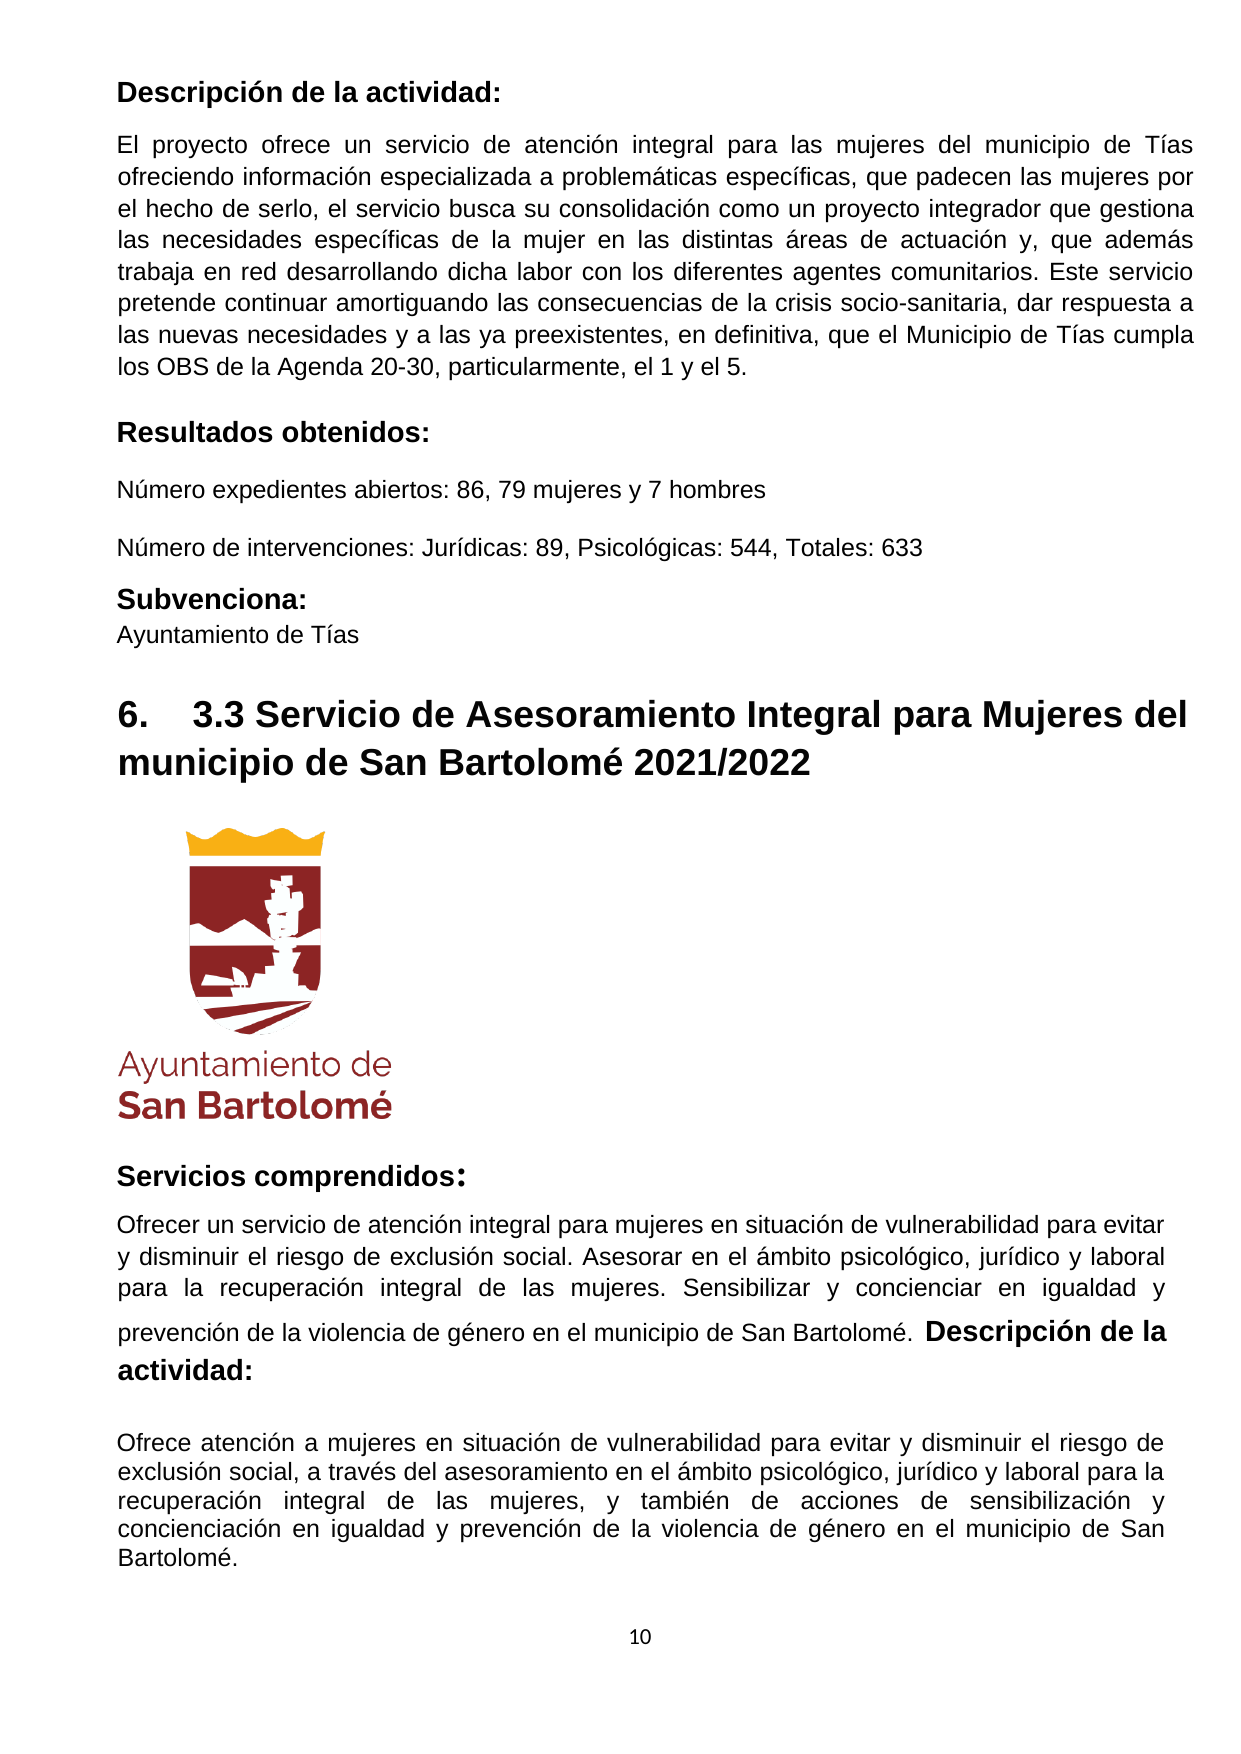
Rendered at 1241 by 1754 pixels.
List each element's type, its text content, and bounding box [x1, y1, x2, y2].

text Descripción de la actividad: [116, 75, 1166, 108]
text Servicios comprendidos: [116, 1151, 1166, 1194]
text Número de intervenciones: Jurídicas: 89, Psicológicas: 544, Totales: 633 [116, 533, 1166, 562]
text Resultados obtenidos: [116, 415, 1166, 448]
text Número expedientes abiertos: 86, 79 mujeres y 7 hombres [116, 474, 1166, 503]
text Subvenciona: [116, 582, 1166, 616]
text Ofrecer un servicio de atención integral para mujeres en situación de vulnerabilidad para evitar y disminuir el riesgo de exclusión social. Asesorar en el ámbito psicológico, jurídico y laboral para la recuperación integral de las mujeres. Sensibilizar y concienciar en igualdad y prevención de la violencia de género en el municipio de San Bartolomé. Descripción de la actividad: [116, 1210, 1167, 1386]
subtitle 3.3 Servicio de Asesoramiento Integral para Mujeres del municipio de San Bartolomé 2021/2022 [117, 692, 1196, 783]
text Ayuntamiento de Tías [116, 620, 1166, 648]
text El proyecto ofrece un servicio de atención integral para las mujeres del municipio de Tías ofreciendo información especializada a problemáticas específicas, que padecen las mujeres por el hecho de serlo, el servicio busca su consolidación como un proyecto integrador que gestiona las necesidades específicas de la mujer en las distintas áreas de actuación y, que además trabaja en red desarrollando dicha labor con los diferentes agentes comunitarios. Este servicio pretende continuar amortiguando las consecuencias de la crisis socio-sanitaria, dar respuesta a las nuevas necesidades y a las ya preexistentes, en definitiva, que el Municipio de Tías cumpla los OBS de la Agenda 20-30, particularmente, el 1 y el 5. [116, 131, 1196, 380]
text Ofrece atención a mujeres en situación de vulnerabilidad para evitar y disminuir el riesgo de exclusión social, a través del asesoramiento en el ámbito psicológico, jurídico y laboral para la recuperación integral de las mujeres, y también de acciones de sensibilización y concienciación en igualdad y prevención de la violencia de género en el municipio de San Bartolomé. [116, 1428, 1167, 1572]
